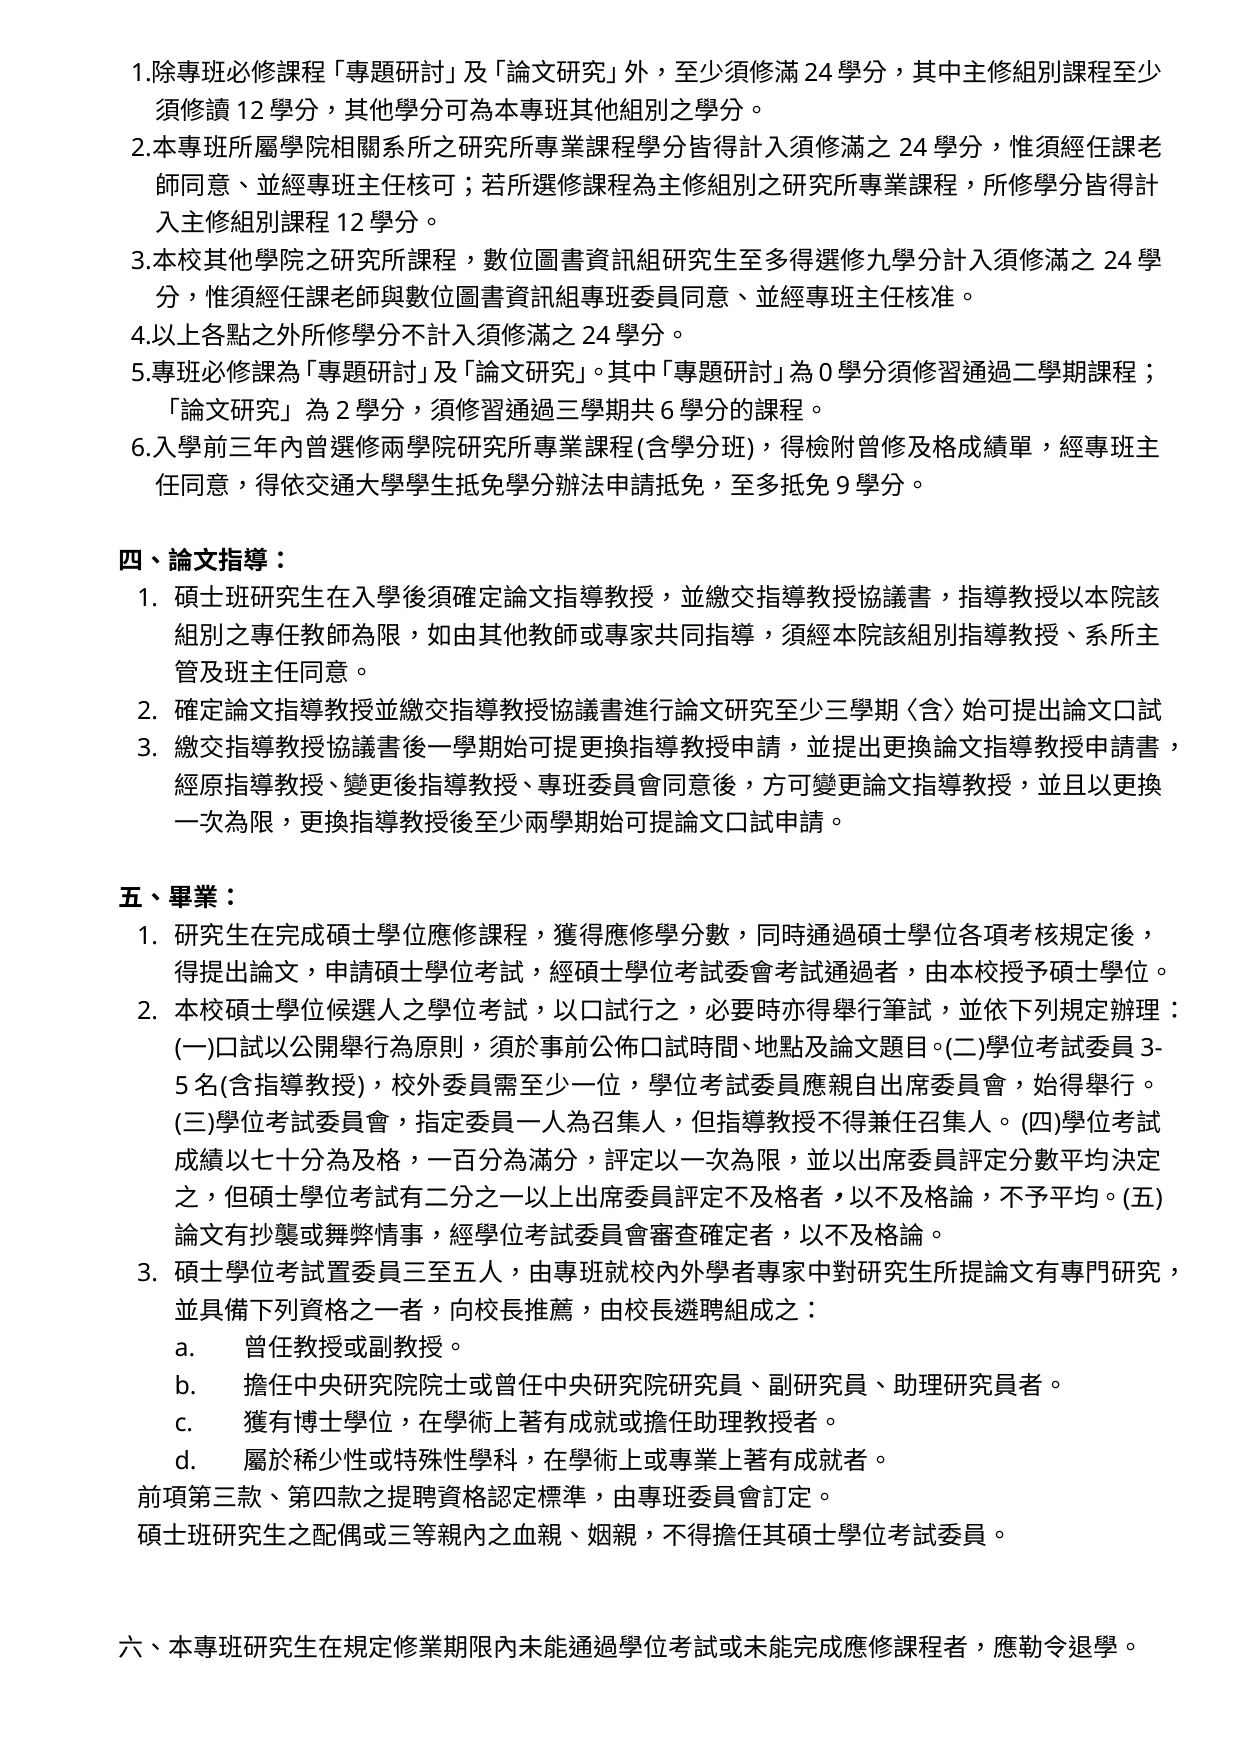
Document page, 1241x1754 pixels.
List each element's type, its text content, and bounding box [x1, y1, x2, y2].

text 2.本專班所屬學院相關系所之研究所專業課程學分皆得計入須修滿之24學分，惟須經任課老師同意、並經專班主任核可；若所選修課程為主修組別之研究所專業課程，所修學分皆得計入主修組別課程12學分。 [131, 127, 1162, 239]
list 本校碩士學位候選人之學位考試，以口試行之，必要時亦得舉行筆試，並依下列規定辦理：(一)口試以公開舉行為原則，須於事前公佈口試時間、地點及論文題目。(二)學位考試委員3-5名(含指導教授)，校外委員需至少一位，學位考試委員應親自出席委員會，始得舉行。(三)學位考試委員會，指定委員一人為召集人，但指導教授不得兼任召集人。(四)學位考試成績以七十分為及格，一百分為滿分，評定以一次為限，並以出席委員評定分數平均決定之，但碩士學位考試有二分之一以上出席委員評定不及格者，以不及格論，不予平均。(五)論文有抄襲或舞弊情事，經學位考試委員會審查確定者，以不及格論。 [137, 989, 1162, 1252]
list 碩士學位考試置委員三至五人，由專班就校內外學者專家中對研究生所提論文有專門研究，並具備下列資格之一者，向校長推薦，由校長遴聘組成之： [137, 1252, 1162, 1327]
list 屬於稀少性或特殊性學科，在學術上或專業上著有成就者。 [174, 1439, 1162, 1477]
text 五、畢業： [118, 877, 1162, 914]
text 5.專班必修課為「專題研討」及「論文研究」。其中「專題研討」為0學分須修習通過二學期課程；「論文研究」為2學分，須修習通過三學期共6學分的課程。 [131, 352, 1162, 427]
list 碩士班研究生在入學後須確定論文指導教授，並繳交指導教授協議書，指導教授以本院該組別之專任教師為限，如由其他教師或專家共同指導，須經本院該組別指導教授、系所主管及班主任同意。 [137, 577, 1162, 689]
list 研究生在完成碩士學位應修課程，獲得應修學分數，同時通過碩士學位各項考核規定後，得提出論文，申請碩士學位考試，經碩士學位考試委會考試通過者，由本校授予碩士學位。 [137, 914, 1162, 989]
text 碩士班研究生之配偶或三等親內之血親、姻親，不得擔任其碩士學位考試委員。 [137, 1514, 1162, 1552]
text 4.以上各點之外所修學分不計入須修滿之24學分。 [118, 314, 1162, 352]
text 四、論文指導： [118, 539, 1162, 577]
list 曾任教授或副教授。 [174, 1327, 1162, 1364]
list 確定論文指導教授並繳交指導教授協議書進行論文研究至少三學期〈含〉始可提出論文口試。 [137, 689, 1162, 727]
text 3.本校其他學院之研究所課程，數位圖書資訊組研究生至多得選修九學分計入須修滿之24學分，惟須經任課老師與數位圖書資訊組專班委員同意、並經專班主任核准。 [131, 239, 1162, 314]
text 1.除專班必修課程「專題研討」及「論文研究」外，至少須修滿24學分，其中主修組別課程至少須修讀12學分，其他學分可為本專班其他組別之學分。 [131, 52, 1162, 127]
list 繳交指導教授協議書後一學期始可提更換指導教授申請，並提出更換論文指導教授申請書，經原指導教授、變更後指導教授、專班委員會同意後，方可變更論文指導教授，並且以更換一次為限，更換指導教授後至少兩學期始可提論文口試申請。 [137, 727, 1162, 839]
text 前項第三款、第四款之提聘資格認定標準，由專班委員會訂定。 [137, 1477, 1162, 1514]
list 擔任中央研究院院士或曾任中央研究院研究員、副研究員、助理研究員者。 [174, 1364, 1162, 1402]
text 6.入學前三年內曾選修兩學院研究所專業課程(含學分班)，得檢附曾修及格成績單，經專班主任同意，得依交通大學學生抵免學分辦法申請抵免，至多抵免9學分。 [131, 427, 1162, 502]
list 獲有博士學位，在學術上著有成就或擔任助理教授者。 [174, 1402, 1162, 1439]
text 六、本專班研究生在規定修業期限內未能通過學位考試或未能完成應修課程者，應勒令退學。 [118, 1627, 1162, 1664]
